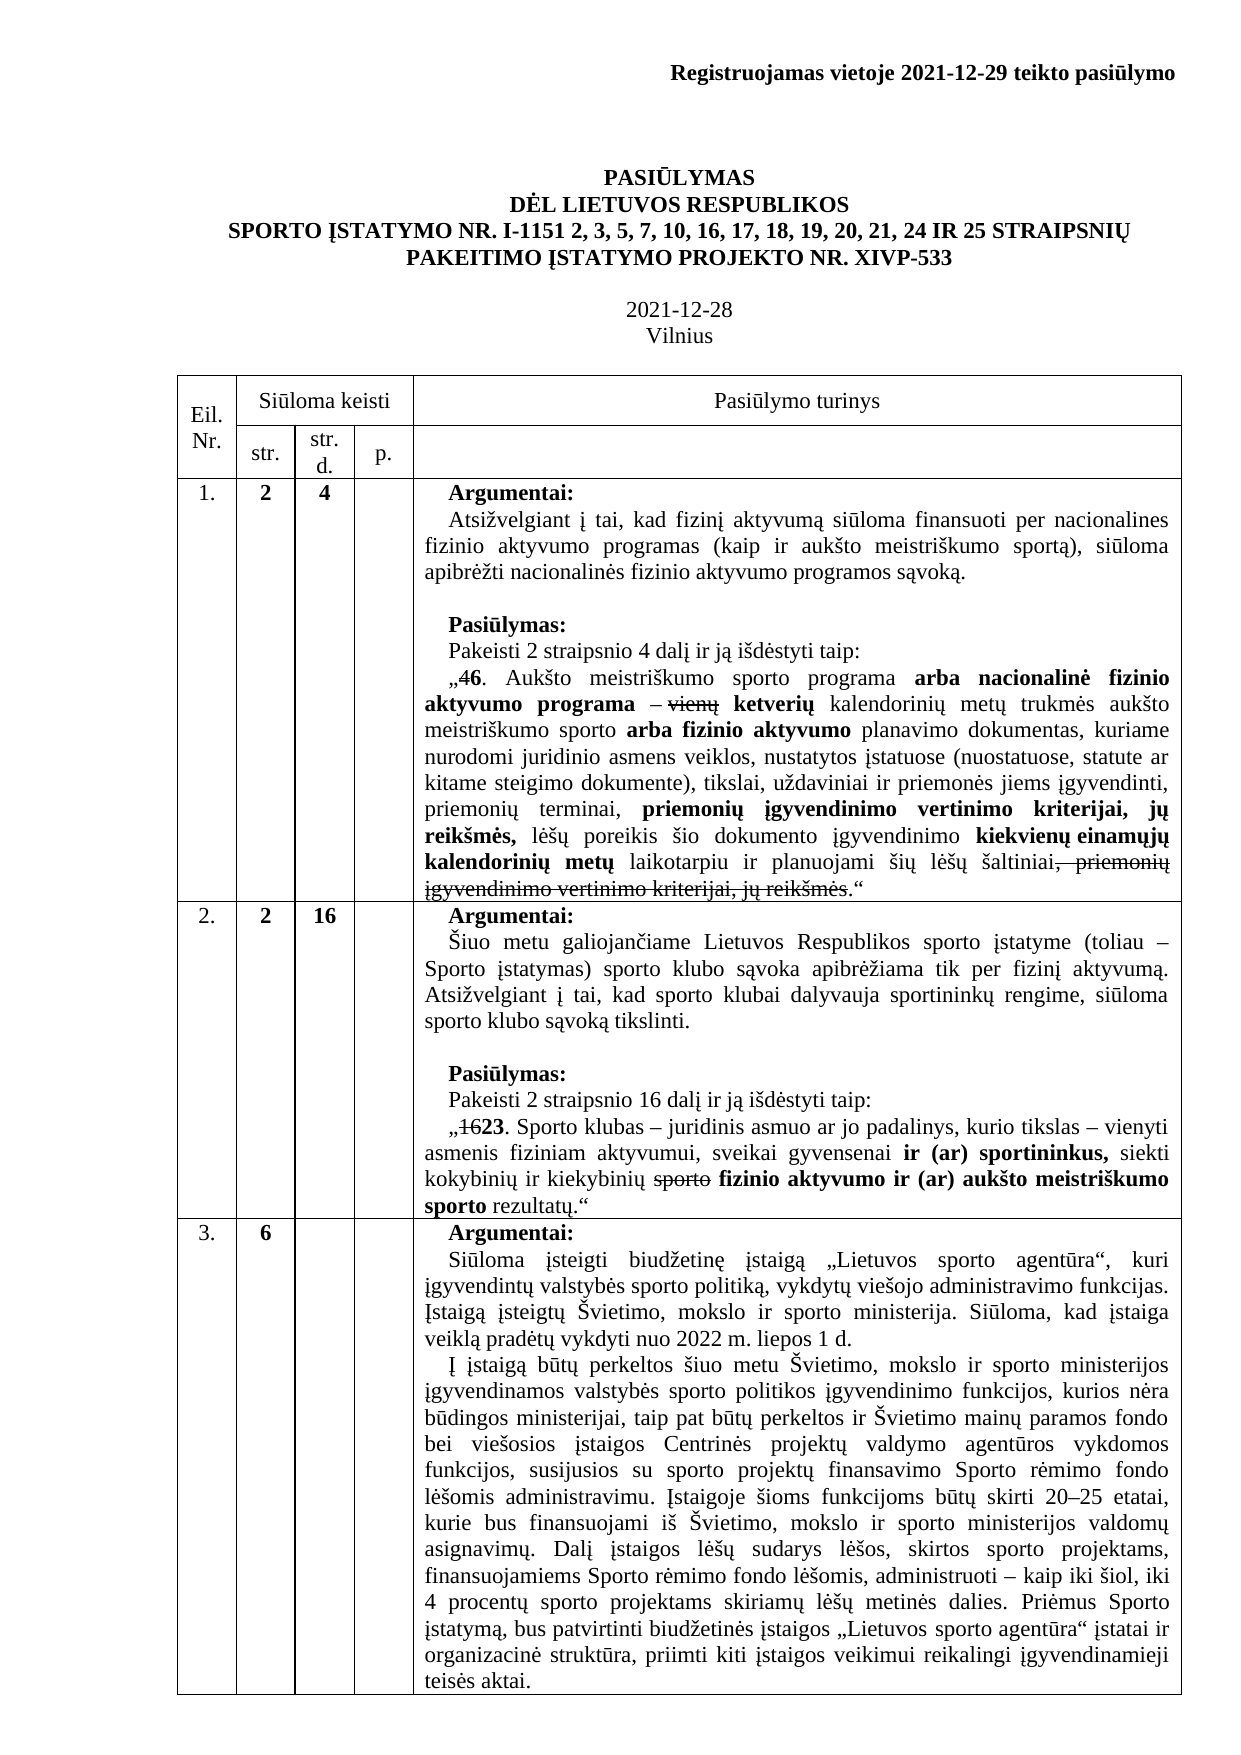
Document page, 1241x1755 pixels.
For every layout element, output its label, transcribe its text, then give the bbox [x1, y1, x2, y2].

table_cell Argumentai: Siūloma įsteigti biudžetinę įstaigą „Lietuvos sporto agentūra“, kuri įgyvendintų valstybės sporto politiką, vykdytų viešojo administravimo funkcijas. Įstaigą įsteigtų Švietimo, mokslo ir sporto ministerija. Siūloma, kad įstaiga veiklą pradėtų vykdyti nuo 2022 m. liepos 1 d. Į įstaigą būtų perkeltos šiuo metu Švietimo, mokslo ir sporto ministerijos įgyvendinamos valstybės sporto politikos įgyvendinimo funkcijos, kurios nėra būdingos ministerijai, taip pat būtų perkeltos ir Švietimo mainų paramos fondo bei viešosios įstaigos Centrinės projektų valdymo agentūros vykdomos funkcijos, susijusios su sporto projektų finansavimo Sporto rėmimo fondo lėšomis administravimu. Įstaigoje šioms funkcijoms būtų skirti 20–25 etatai, kurie bus finansuojami iš Švietimo, mokslo ir sporto ministerijos valdomų asignavimų. Dalį įstaigos lėšų sudarys lėšos, skirtos sporto projektams, finansuojamiems Sporto rėmimo fondo lėšomis, administruoti – kaip iki šiol, iki 4 procentų sporto projektams skiriamų lėšų metinės dalies. Priėmus Sporto įstatymą, bus patvirtinti biudžetinės įstaigos „Lietuvos sporto agentūra“ įstatai ir organizacinė struktūra, priimti kiti įstaigos veikimui reikalingi įgyvendinamieji teisės aktai. [414, 1219, 1181, 1694]
text DĖL LIETUVOS RESPUBLIKOS [177, 191, 1181, 217]
table_cell [355, 902, 413, 1218]
table_cell [355, 1219, 413, 1694]
table_header Eil. Nr. [178, 376, 236, 478]
table_cell [296, 1219, 354, 1694]
table_cell 1. [178, 479, 236, 901]
table_cell str. [237, 426, 294, 478]
text 2021-12-28 [177, 296, 1181, 323]
table_cell 16 [296, 902, 354, 1218]
table_cell 6 [237, 1219, 294, 1694]
table_cell Argumentai: Šiuo metu galiojančiame Lietuvos Respublikos sporto įstatyme (toliau – Sporto įstatymas) sporto klubo sąvoka apibrėžiama tik per fizinį aktyvumą. Atsižvelgiant į tai, kad sporto klubai dalyvauja sportininkų rengime, siūloma sporto klubo sąvoką tikslinti. Pasiūlymas: Pakeisti 2 straipsnio 16 dalį ir ją išdėstyti taip: „1623. Sporto klubas – juridinis asmuo ar jo padalinys, kurio tikslas – vienyti asmenis fiziniam aktyvumui, sveikai gyvensenai ir (ar) sportininkus, siekti kokybinių ir kiekybinių sporto fizinio aktyvumo ir (ar) aukšto meistriškumo sporto rezultatų.“ [414, 902, 1181, 1218]
table_cell [414, 426, 1181, 478]
table_cell 2. [178, 902, 236, 1218]
table_header Pasiūlymo turinys [414, 376, 1181, 424]
text PASIŪLYMAS [177, 164, 1181, 191]
table_cell Argumentai: Atsižvelgiant į tai, kad fizinį aktyvumą siūloma finansuoti per nacionalines fizinio aktyvumo programas (kaip ir aukšto meistriškumo sportą), siūloma apibrėžti nacionalinės fizinio aktyvumo programos sąvoką. Pasiūlymas: Pakeisti 2 straipsnio 4 dalį ir ją išdėstyti taip: „46. Aukšto meistriškumo sporto programa arba nacionalinė fizinio aktyvumo programa – vienų ketverių kalendorinių metų trukmės aukšto meistriškumo sporto arba fizinio aktyvumo planavimo dokumentas, kuriame nurodomi juridinio asmens veiklos, nustatytos įstatuose (nuostatuose, statute ar kitame steigimo dokumente), tikslai, uždaviniai ir priemonės jiems įgyvendinti, priemonių terminai, priemonių įgyvendinimo vertinimo kriterijai, jų reikšmės, lėšų poreikis šio dokumento įgyvendinimo kiekvienų einamųjų kalendorinių metų laikotarpiu ir planuojami šių lėšų šaltiniai, priemonių įgyvendinimo vertinimo kriterijai, jų reikšmės.“ [414, 479, 1181, 901]
table_cell [355, 479, 413, 901]
table_cell 2 [237, 479, 294, 901]
table_cell str. d. [296, 426, 354, 478]
table_cell 3. [178, 1219, 236, 1694]
table_cell p. [355, 426, 413, 478]
text Vilnius [177, 323, 1181, 349]
text SPORTO ĮSTATYMO NR. I-1151 2, 3, 5, 7, 10, 16, 17, 18, 19, 20, 21, 24 IR 25 STRAIPSNIŲ PAKEITIMO ĮSTATYMO PROJEKTO NR. XIVP-533 [177, 217, 1181, 270]
table_cell 2 [237, 902, 294, 1218]
table_cell 4 [296, 479, 354, 901]
table_header Siūloma keisti [237, 376, 413, 424]
text Registruojamas vietoje 2021-12-29 teikto pasiūlymo [177, 59, 1181, 85]
